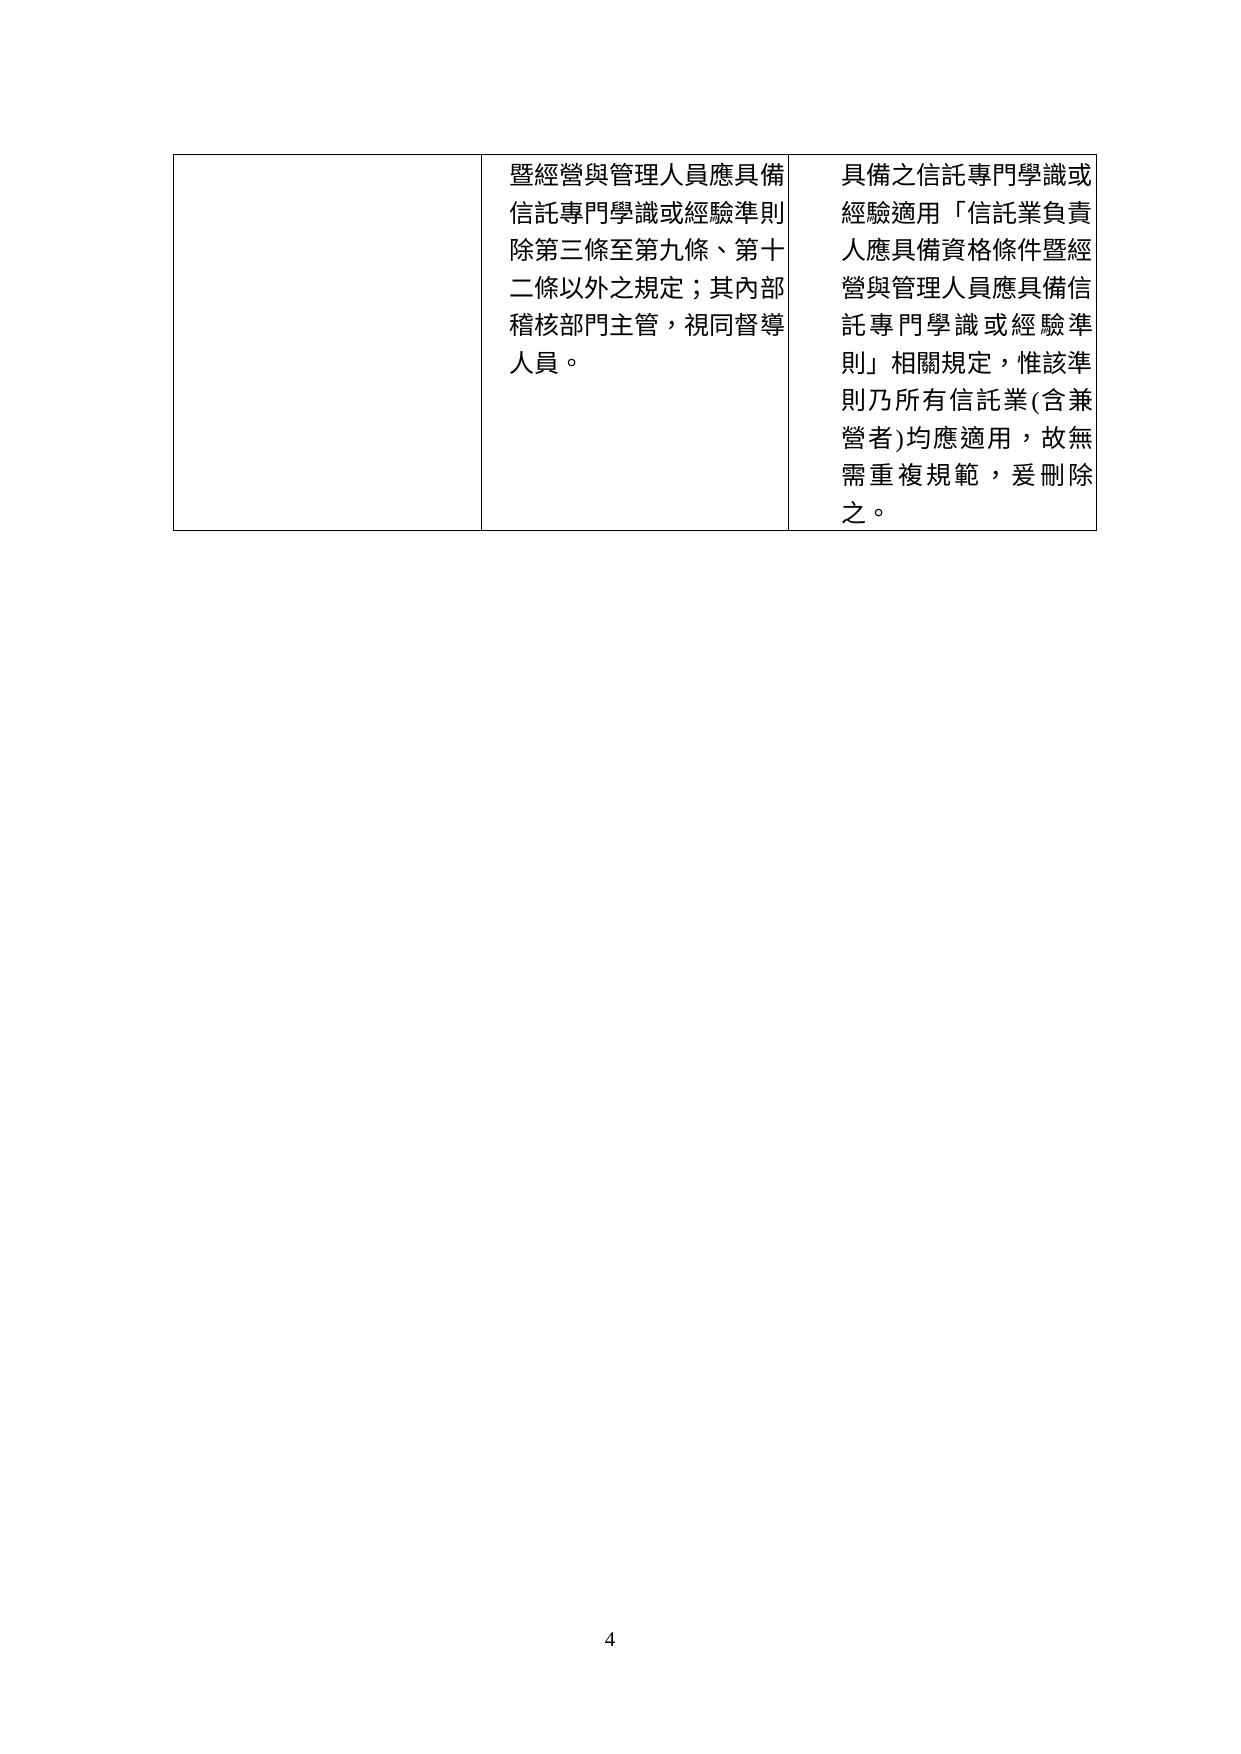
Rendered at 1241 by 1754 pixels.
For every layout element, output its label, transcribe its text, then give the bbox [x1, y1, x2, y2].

table_cell [174, 155, 481, 530]
table_cell 暨經營與管理人員應具備信託專門學識或經驗準則除第三條至第九條、第十二條以外之規定；其內部稽核部門主管，視同督導人員。 [482, 155, 788, 530]
table_cell 具備之信託專門學識或經驗適用「信託業負責人應具備資格條件暨經營與管理人員應具備信託專門學識或經驗準則」相關規定，惟該準則乃所有信託業(含兼營者)均應適用，故無需重複規範，爰刪除之。 [789, 155, 1096, 530]
